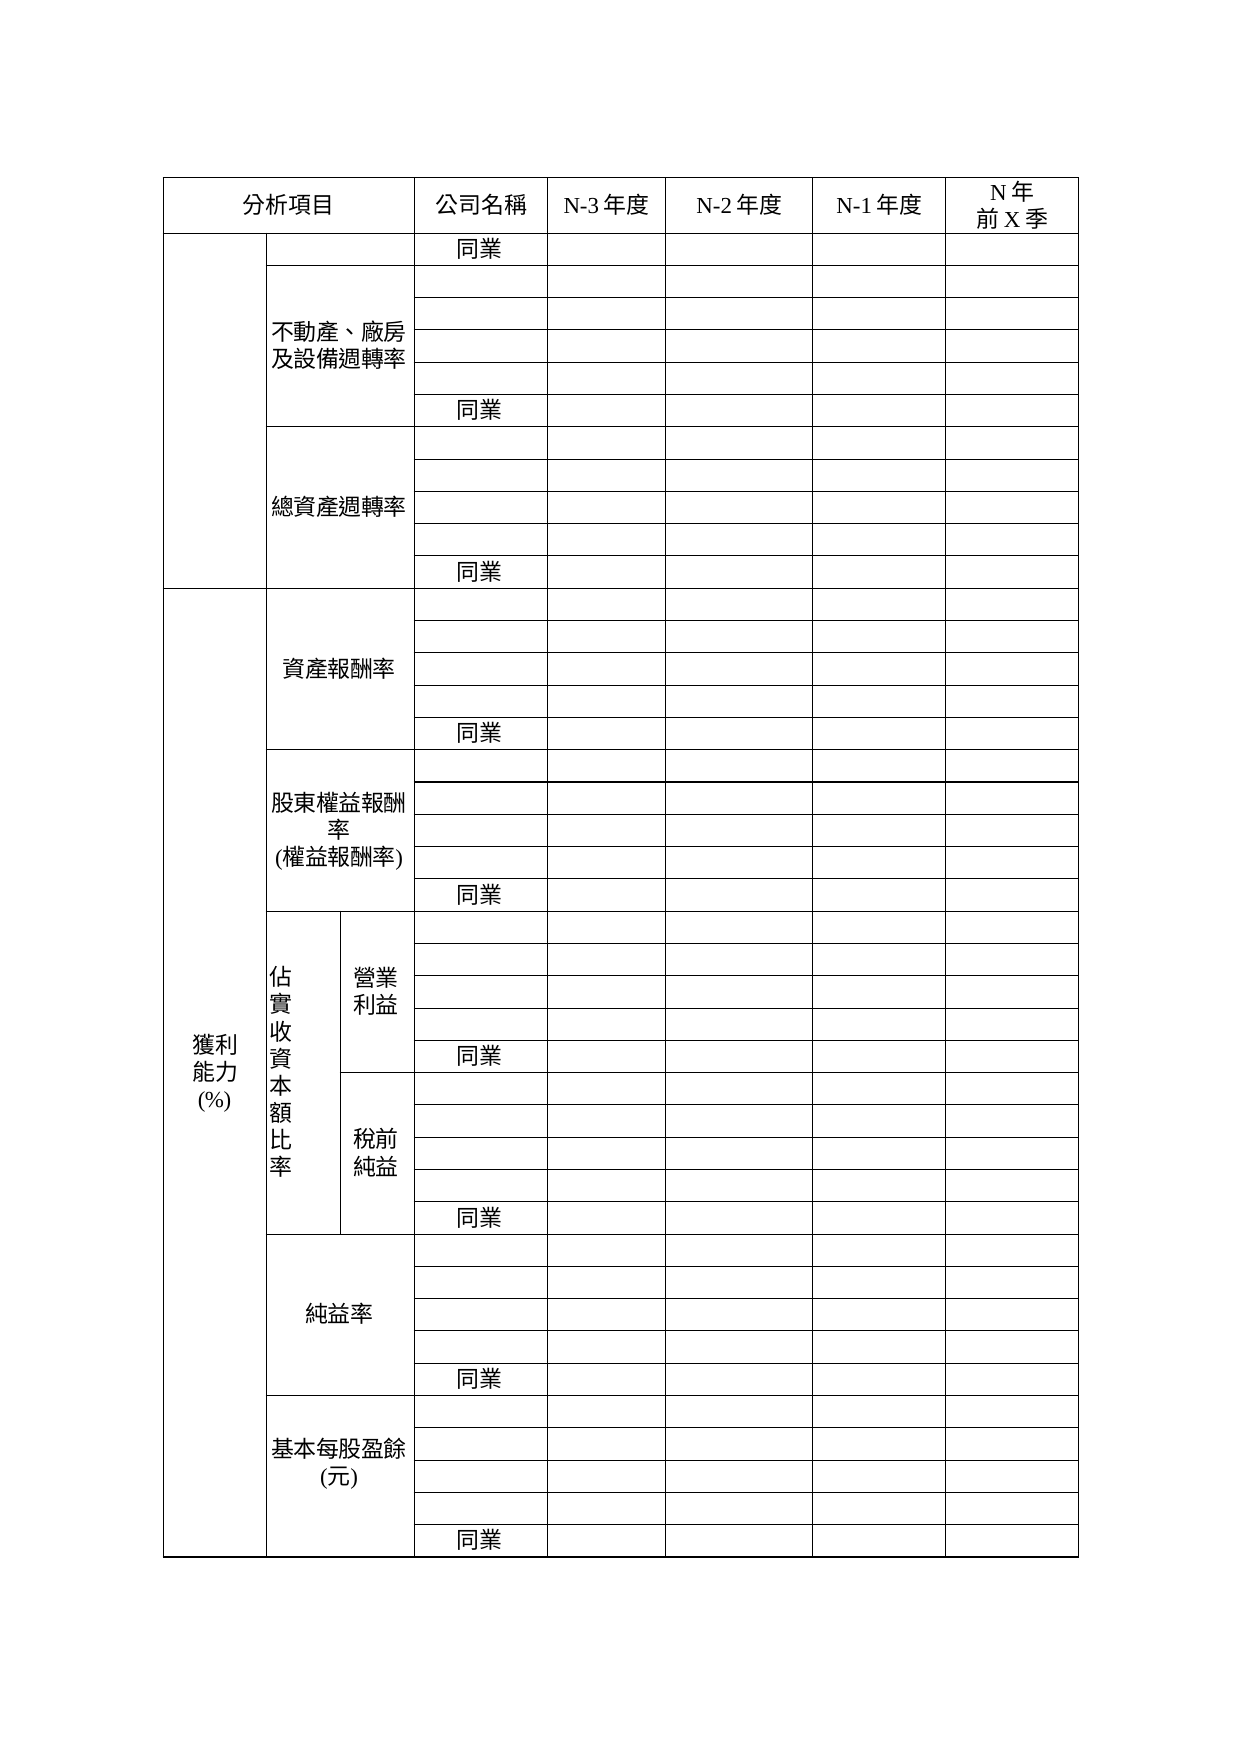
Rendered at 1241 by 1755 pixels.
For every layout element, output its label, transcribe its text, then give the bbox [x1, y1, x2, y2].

table_cell [946, 1009, 1078, 1040]
table_cell [813, 266, 945, 297]
table_cell [813, 847, 945, 878]
table_cell [548, 1428, 665, 1459]
table_cell [548, 815, 665, 846]
table_cell [548, 363, 665, 394]
table_cell 不動產、廠房及設備週轉率 [267, 266, 414, 426]
table_cell [946, 395, 1078, 426]
table_cell [946, 621, 1078, 652]
table_cell [415, 944, 547, 975]
table_cell [813, 524, 945, 555]
table_cell [946, 460, 1078, 491]
table_cell [548, 912, 665, 943]
table_cell [946, 298, 1078, 329]
table_cell [813, 1331, 945, 1363]
table_cell [415, 363, 547, 394]
table_cell 股東權益報酬率 (權益報酬率) [267, 750, 414, 911]
table_cell [548, 395, 665, 426]
table_cell [548, 1493, 665, 1524]
table_cell 同業 [415, 879, 547, 911]
table_cell [666, 524, 812, 555]
table_cell 同業 [415, 395, 547, 426]
table_cell [415, 589, 547, 620]
table_cell [415, 1493, 547, 1524]
table_cell 總資產週轉率 [267, 427, 414, 588]
table_cell 同業 [415, 234, 547, 265]
table_cell [946, 944, 1078, 975]
table_cell [813, 815, 945, 846]
table_cell [666, 363, 812, 394]
table_cell [548, 524, 665, 555]
table_cell [666, 1299, 812, 1330]
table_cell [946, 1525, 1078, 1556]
table_header N-2年度 [666, 178, 812, 232]
table_cell [415, 1396, 547, 1427]
table_header N-3年度 [548, 178, 665, 232]
table_cell 資產報酬率 [267, 589, 414, 749]
table_cell [415, 1105, 547, 1137]
table_cell [666, 266, 812, 297]
table_cell [415, 1267, 547, 1298]
table_cell [813, 556, 945, 588]
table_cell [415, 427, 547, 458]
table_cell [946, 1267, 1078, 1298]
table_cell 同業 [415, 1525, 547, 1556]
table_cell [415, 750, 547, 781]
table_cell [813, 589, 945, 620]
table_cell [666, 460, 812, 491]
table_cell [415, 266, 547, 297]
table_cell [415, 1331, 547, 1363]
table_cell [666, 1461, 812, 1492]
table_cell [548, 1396, 665, 1427]
table_cell 同業 [415, 718, 547, 749]
table_cell [666, 492, 812, 523]
table_cell [946, 653, 1078, 684]
table_cell [548, 944, 665, 975]
table_cell [666, 1073, 812, 1104]
table_cell [415, 460, 547, 491]
table_cell [813, 460, 945, 491]
table_cell [666, 815, 812, 846]
table_cell [548, 1170, 665, 1201]
table_cell [548, 879, 665, 911]
table_cell [666, 879, 812, 911]
table_cell [666, 621, 812, 652]
table_cell [813, 234, 945, 265]
table_cell [946, 330, 1078, 362]
table_cell [548, 589, 665, 620]
table_cell [946, 1202, 1078, 1233]
table_cell [666, 750, 812, 781]
table_cell [813, 395, 945, 426]
table_cell [946, 1493, 1078, 1524]
table_cell [548, 298, 665, 329]
table_cell [415, 783, 547, 814]
table_cell [666, 1428, 812, 1459]
table_cell [415, 621, 547, 652]
table_cell [415, 1073, 547, 1104]
table_cell [666, 1396, 812, 1427]
table_cell [666, 847, 812, 878]
table_cell [548, 653, 665, 684]
table_cell [813, 1041, 945, 1072]
table_cell [415, 815, 547, 846]
table_cell [548, 1299, 665, 1330]
table_cell [415, 1299, 547, 1330]
table_cell [548, 847, 665, 878]
table_cell [813, 653, 945, 684]
table_cell [548, 1138, 665, 1169]
table_cell [813, 1073, 945, 1104]
table_cell [813, 750, 945, 781]
table_cell [813, 492, 945, 523]
table_cell [666, 589, 812, 620]
table_cell 稅前 純益 [341, 1073, 414, 1233]
table_cell [813, 298, 945, 329]
table_cell [813, 1009, 945, 1040]
table_cell [415, 686, 547, 717]
table_cell 佔實收資本額比率 [267, 912, 340, 1233]
table_cell [164, 234, 266, 588]
table_cell [666, 1525, 812, 1556]
table_cell [666, 1009, 812, 1040]
table_cell [548, 1364, 665, 1395]
table_cell [813, 1299, 945, 1330]
table_cell [946, 234, 1078, 265]
table_cell [813, 330, 945, 362]
table_cell [946, 363, 1078, 394]
table_header 分析項目 [164, 178, 414, 232]
table_cell [813, 912, 945, 943]
table_cell [666, 1493, 812, 1524]
table_cell [548, 976, 665, 1007]
table_cell [946, 718, 1078, 749]
table_cell [415, 847, 547, 878]
table_cell 純益率 [267, 1235, 414, 1395]
table_cell [813, 621, 945, 652]
table_cell [813, 363, 945, 394]
table_cell [415, 1235, 547, 1266]
table_cell [548, 1331, 665, 1363]
table_cell [666, 427, 812, 458]
table_header N年 前X季 [946, 178, 1078, 232]
table_cell [415, 1138, 547, 1169]
table_cell [813, 427, 945, 458]
table_cell [946, 783, 1078, 814]
table_cell [666, 1041, 812, 1072]
table_cell [946, 427, 1078, 458]
table_cell [946, 847, 1078, 878]
table_cell [548, 750, 665, 781]
table_cell [946, 750, 1078, 781]
table_cell [813, 1105, 945, 1137]
table_header N-1年度 [813, 178, 945, 232]
table_cell [946, 1364, 1078, 1395]
table_cell [946, 1073, 1078, 1104]
table_cell 同業 [415, 1364, 547, 1395]
table_cell [813, 686, 945, 717]
table_cell [813, 879, 945, 911]
table_cell [666, 1235, 812, 1266]
table_cell [946, 1428, 1078, 1459]
table_cell [666, 686, 812, 717]
table_cell [415, 1009, 547, 1040]
table_cell [415, 524, 547, 555]
table_cell [946, 815, 1078, 846]
table_cell [548, 492, 665, 523]
table_cell [548, 621, 665, 652]
table_cell [813, 1493, 945, 1524]
table_cell [548, 1525, 665, 1556]
table_cell [548, 1105, 665, 1137]
table_cell [946, 589, 1078, 620]
table_cell [946, 1235, 1078, 1266]
table_cell [946, 492, 1078, 523]
table_cell [548, 330, 665, 362]
table_header 公司名稱 [415, 178, 547, 232]
table_cell [666, 976, 812, 1007]
table_cell [415, 1428, 547, 1459]
table_cell [813, 783, 945, 814]
table_cell [813, 1202, 945, 1233]
table_cell [946, 686, 1078, 717]
table_cell [946, 1170, 1078, 1201]
table_cell [813, 1170, 945, 1201]
table_cell [415, 976, 547, 1007]
table_cell [813, 1461, 945, 1492]
table_cell 獲利 能力 (%) [164, 589, 266, 1556]
table_cell [548, 460, 665, 491]
table_cell [548, 718, 665, 749]
table_cell [415, 1170, 547, 1201]
table_cell [813, 1364, 945, 1395]
table_cell [666, 944, 812, 975]
table_cell [415, 912, 547, 943]
table_cell [946, 266, 1078, 297]
table_cell [666, 653, 812, 684]
table_cell [548, 427, 665, 458]
table_cell [813, 1525, 945, 1556]
table_cell [548, 783, 665, 814]
table_cell 同業 [415, 1202, 547, 1233]
table_cell [548, 1009, 665, 1040]
table_cell 營業 利益 [341, 912, 414, 1072]
table_cell [548, 686, 665, 717]
table_cell [666, 1138, 812, 1169]
table_cell [813, 1235, 945, 1266]
table_cell [813, 1396, 945, 1427]
table_cell [548, 1041, 665, 1072]
table_cell [813, 976, 945, 1007]
table_cell [548, 234, 665, 265]
table_cell [813, 1267, 945, 1298]
table_cell [813, 718, 945, 749]
table_cell [666, 330, 812, 362]
table_cell [946, 524, 1078, 555]
table_cell [548, 1461, 665, 1492]
table_cell [415, 298, 547, 329]
table_cell [548, 1073, 665, 1104]
table_cell [946, 1331, 1078, 1363]
table_cell [666, 718, 812, 749]
table_cell 同業 [415, 556, 547, 588]
table_cell [415, 653, 547, 684]
table_cell [666, 1364, 812, 1395]
table_cell [415, 492, 547, 523]
table_cell [548, 266, 665, 297]
table_cell [946, 1299, 1078, 1330]
table_cell [946, 556, 1078, 588]
table_cell [415, 1461, 547, 1492]
table_cell [666, 912, 812, 943]
table_cell [946, 1138, 1078, 1169]
table_cell [946, 1396, 1078, 1427]
table_cell [666, 1170, 812, 1201]
table_cell [666, 298, 812, 329]
table_cell [415, 330, 547, 362]
table_cell 同業 [415, 1041, 547, 1072]
table_cell 基本每股盈餘(元) [267, 1396, 414, 1556]
table_cell [548, 1267, 665, 1298]
table_cell [666, 1105, 812, 1137]
table_cell [666, 556, 812, 588]
table_cell [946, 879, 1078, 911]
table_cell [813, 1428, 945, 1459]
table_cell [946, 1461, 1078, 1492]
table_cell [548, 1202, 665, 1233]
table_cell [548, 1235, 665, 1266]
table_cell [548, 556, 665, 588]
table_cell [946, 1105, 1078, 1137]
table_cell [666, 1202, 812, 1233]
table_cell [267, 234, 414, 265]
table_cell [666, 234, 812, 265]
table_cell [666, 1267, 812, 1298]
table_cell [666, 395, 812, 426]
table_cell [813, 944, 945, 975]
table_cell [946, 912, 1078, 943]
table_cell [946, 1041, 1078, 1072]
table_cell [946, 976, 1078, 1007]
table_cell [666, 783, 812, 814]
table_cell [813, 1138, 945, 1169]
table_cell [666, 1331, 812, 1363]
